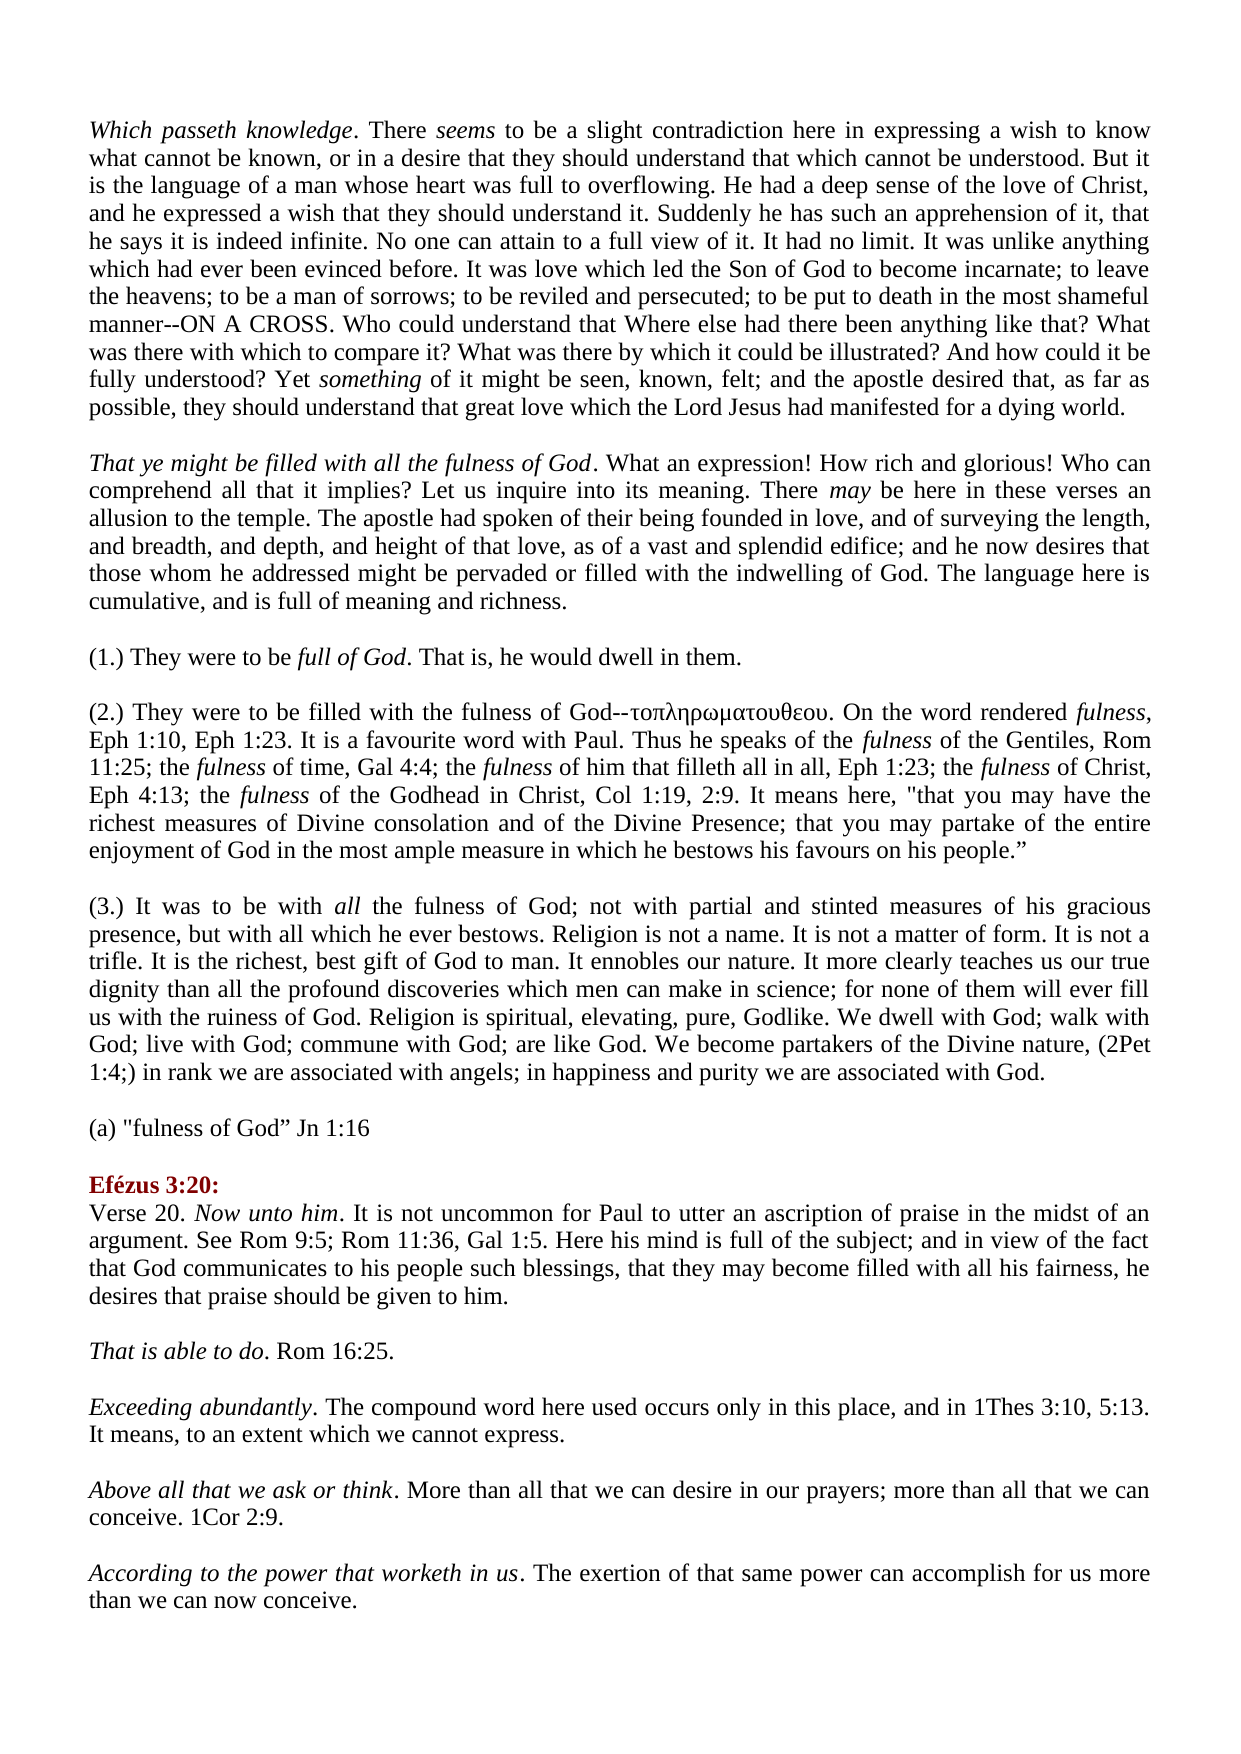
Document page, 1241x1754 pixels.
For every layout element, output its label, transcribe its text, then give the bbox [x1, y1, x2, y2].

text Which passeth knowledge. There seems to be a slight contradiction here in expressing a wish to know what cannot be known, or in a desire that they should understand that which cannot be understood. But it is the language of a man whose heart was full to overflowing. He had a deep sense of the love of Christ, and he expressed a wish that they should understand it. Suddenly he has such an apprehension of it, that he says it is indeed infinite. No one can attain to a full view of it. It had no limit. It was unlike anything which had ever been evinced before. It was love which led the Son of God to become incarnate; to leave the heavens; to be a man of sorrows; to be reviled and persecuted; to be put to death in the most shameful manner--ON A CROSS. Who could understand that Where else had there been anything like that? What was there with which to compare it? What was there by which it could be illustrated? And how could it be fully understood? Yet something of it might be seen, known, felt; and the apostle desired that, as far as possible, they should understand that great love which the Lord Jesus had manifested for a dying world. That ye might be filled with all the fulness of God. What an expression! How rich and glorious! Who can comprehend all that it implies? Let us inquire into its meaning. There may be here in these verses an allusion to the temple. The apostle had spoken of their being founded in love, and of surveying the length, and breadth, and depth, and height of that love, as of a vast and splendid edifice; and he now desires that those whom he addressed might be pervaded or filled with the indwelling of God. The language here is cumulative, and is full of meaning and richness. (1.) They were to be full of God. That is, he would dwell in them. (2.) They were to be filled with the fulness of God--τοπληρωματουθεου. On the word rendered fulness, Eph 1:10, Eph 1:23. It is a favourite word with Paul. Thus he speaks of the fulness of the Gentiles, Rom 11:25; the fulness of time, Gal 4:4; the fulness of him that filleth all in all, Eph 1:23; the fulness of Christ, Eph 4:13; the fulness of the Godhead in Christ, Col 1:19, 2:9. It means here, "that you may have the richest measures of Divine consolation and of the Divine Presence; that you may partake of the entire enjoyment of God in the most ample measure in which he bestows his favours on his people.” (3.) It was to be with all the fulness of God; not with partial and stinted measures of his gracious presence, but with all which he ever bestows. Religion is not a name. It is not a matter of form. It is not a trifle. It is the richest, best gift of God to man. It ennobles our nature. It more clearly teaches us our true dignity than all the profound discoveries which men can make in science; for none of them will ever fill us with the ruiness of God. Religion is spiritual, elevating, pure, Godlike. We dwell with God; walk with God; live with God; commune with God; are like God. We become partakers of the Divine nature, (2Pet 1:4;) in rank we are associated with angels; in happiness and purity we are associated with God. (a) "fulness of God” Jn 1:16 [88, 88, 1152, 1141]
text Efézus 3:20: [88, 1171, 1152, 1199]
text Verse 20. Now unto him. It is not uncommon for Paul to utter an ascription of praise in the midst of an argument. See Rom 9:5; Rom 11:36, Gal 1:5. Here his mind is full of the subject; and in view of the fact that God communicates to his people such blessings, that they may become filled with all his fairness, he desires that praise should be given to him. That is able to do. Rom 16:25. Exceeding abundantly. The compound word here used occurs only in this place, and in 1Thes 3:10, 5:13. It means, to an extent which we cannot express. Above all that we ask or think. More than all that we can desire in our prayers; more than all that we can conceive. 1Cor 2:9. According to the power that worketh in us. The exertion of that same power can accomplish for us more than we can now conceive. [88, 1199, 1152, 1642]
